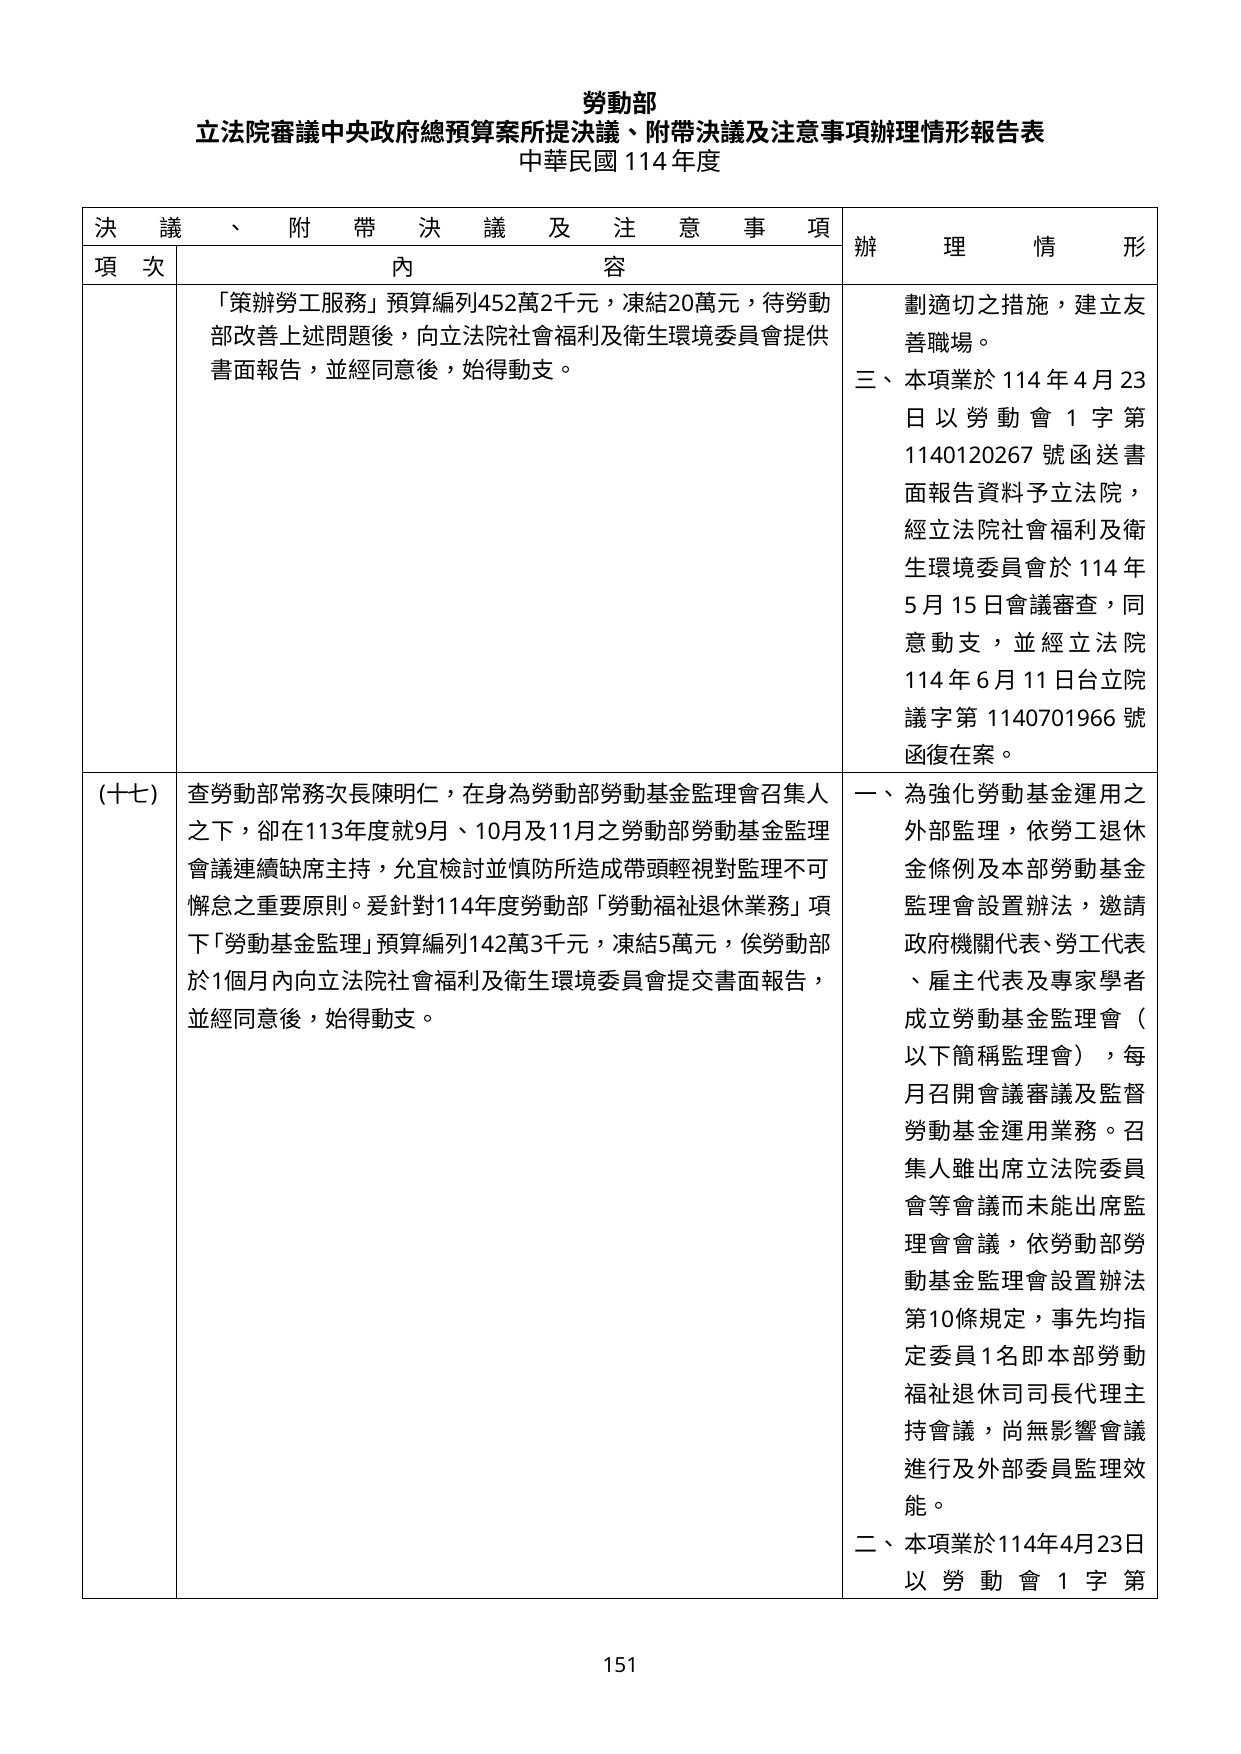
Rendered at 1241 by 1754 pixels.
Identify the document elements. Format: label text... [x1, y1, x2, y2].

table_cell 為強化勞動基金運用之外部監理，依勞工退休金條例及本部勞動基金監理會設置辦法，邀請政府機關代表、勞工代表、雇主代表及專家學者成立勞動基金監理會（以下簡稱監理會），每月召開會議審議及監督勞動基金運用業務。召集人雖出席立法院委員會等會議而未能出席監理會會議，依勞動部勞動基金監理會設置辦法第10條規定，事先均指定委員1名即本部勞動福祉退休司司長代理主持會議，尚無影響會議進行及外部委員監理效能。 本項業於114年4月23日以勞動會1字第 [843, 773, 1157, 1598]
table_cell 劃適切之措施，建立友善職場。 本項業於114年4月23日以勞動會1字第1140120267號函送書面報告資料予立法院，經立法院社會福利及衛生環境委員會於114年5月15日會議審查，同意動支，並經立法院114年6月11日台立院議字第1140701966號函復在案。 [843, 285, 1157, 772]
table_cell (十七) [83, 773, 176, 1598]
table_cell 「策辦勞工服務」預算編列452萬2千元，凍結20萬元，待勞動部改善上述問題後，向立法院社會福利及衛生環境委員會提供書面報告，並經同意後，始得動支。 [177, 285, 842, 772]
table_cell 項次 [83, 246, 176, 284]
table_cell 內 容 [177, 246, 842, 284]
table_header 辦理情形 [843, 208, 1157, 284]
table_header 決議、附帶決議及注意事項 [83, 208, 842, 245]
table_cell 查勞動部常務次長陳明仁，在身為勞動部勞動基金監理會召集人之下，卻在113年度就9月、10月及11月之勞動部勞動基金監理會議連續缺席主持，允宜檢討並慎防所造成帶頭輕視對監理不可懈怠之重要原則。爰針對114年度勞動部「勞動福祉退休業務」項下「勞動基金監理」預算編列142萬3千元，凍結5萬元，俟勞動部於1個月內向立法院社會福利及衛生環境委員會提交書面報告，並經同意後，始得動支。 [177, 773, 842, 1598]
table_cell [83, 285, 176, 772]
